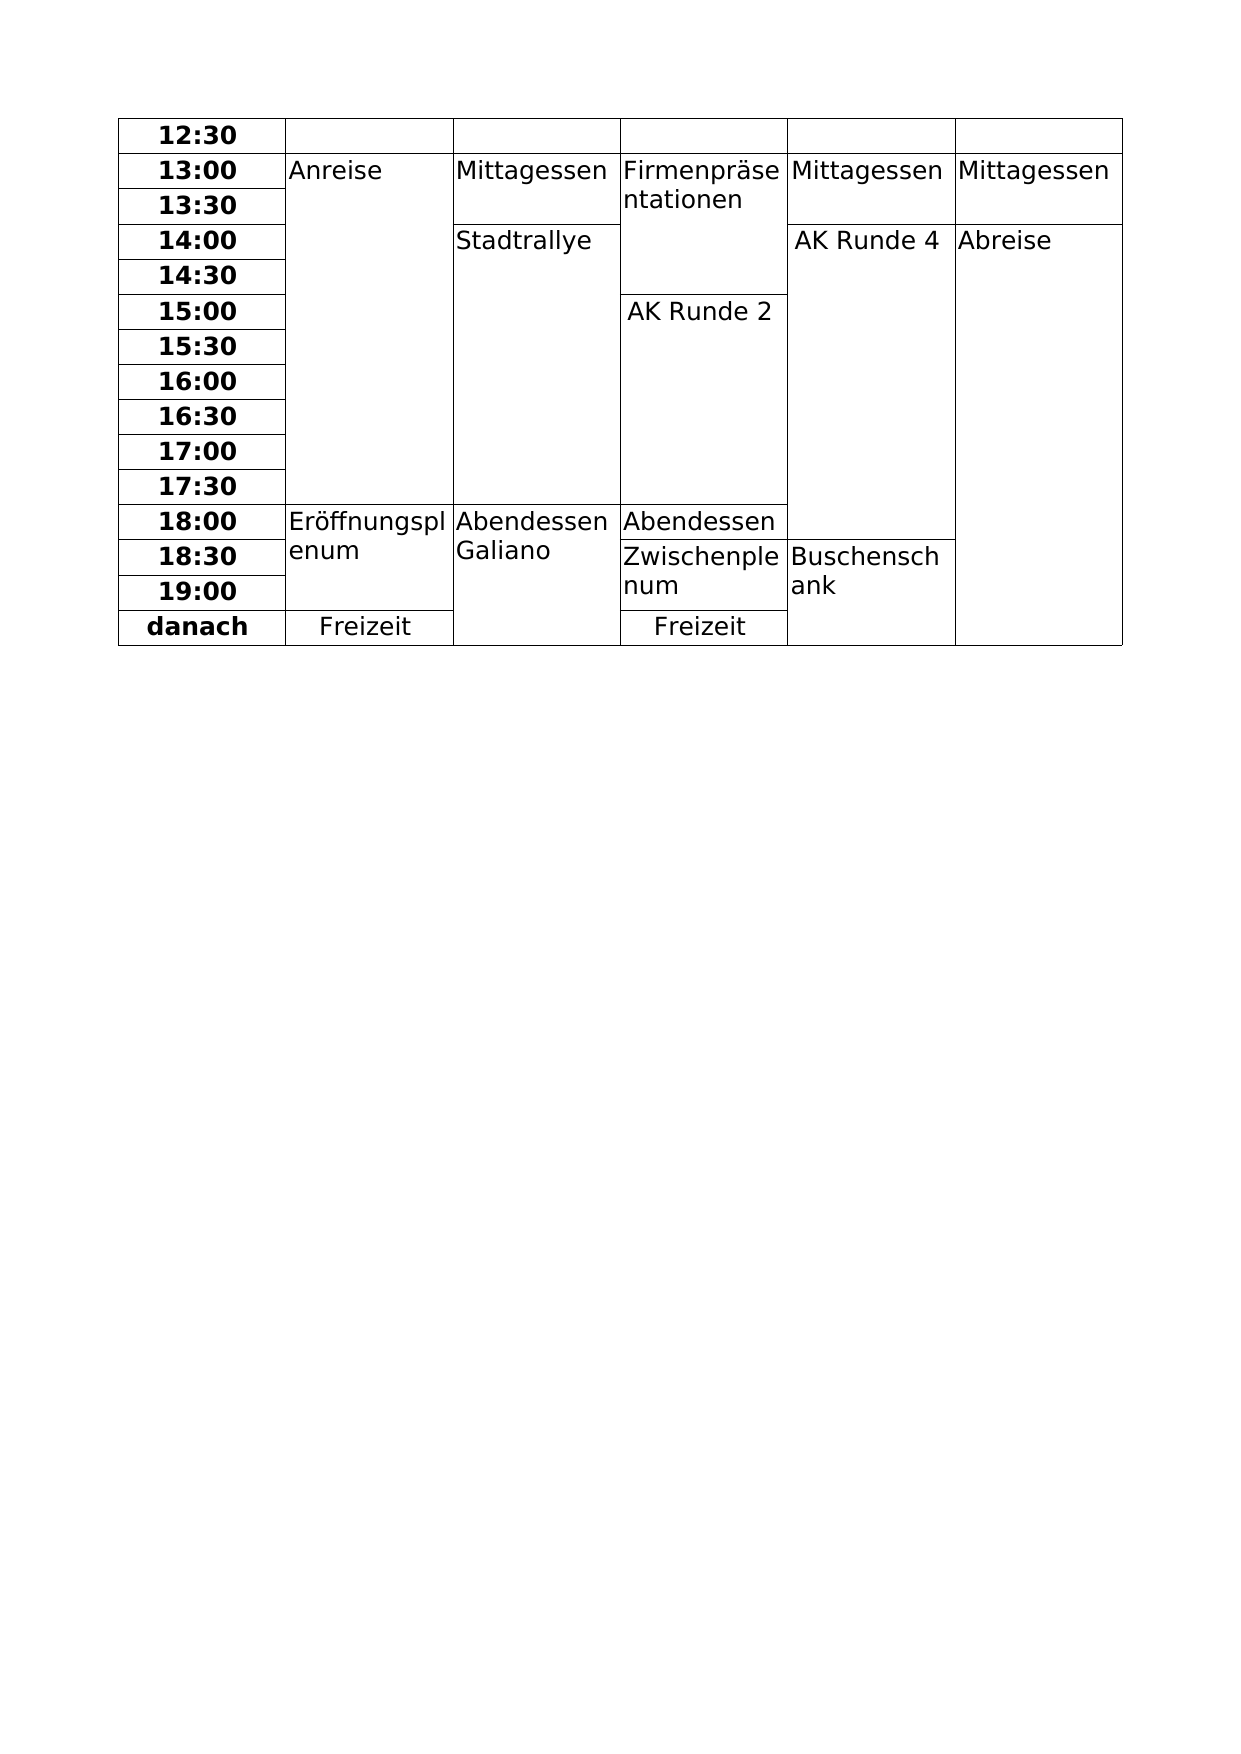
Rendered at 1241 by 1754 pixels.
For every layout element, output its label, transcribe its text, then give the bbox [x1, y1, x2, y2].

table_cell [286, 119, 453, 153]
table_cell 16:00 [119, 365, 285, 399]
table_cell Abendessen [621, 505, 787, 539]
table_cell [788, 119, 955, 153]
table_cell 16:30 [119, 400, 285, 434]
table_cell Anreise [286, 154, 453, 504]
table_cell 18:00 [119, 505, 285, 539]
table_cell 12:30 [119, 119, 285, 153]
table_cell Stadtrallye [454, 225, 620, 504]
table_cell Mittagessen [454, 154, 620, 223]
table_cell [621, 119, 787, 153]
table_cell Eröffnungsplenum [286, 505, 453, 609]
table_cell 15:30 [119, 330, 285, 364]
table_cell 15:00 [119, 295, 285, 329]
table_cell 17:30 [119, 470, 285, 504]
table_cell 14:00 [119, 225, 285, 258]
table_cell danach [119, 611, 285, 645]
table_cell 13:00 [119, 154, 285, 188]
table_cell Mittagessen [788, 154, 955, 223]
table_cell Mittagessen [956, 154, 1122, 223]
table_cell Firmenpräsentationen [621, 154, 787, 294]
table_cell 17:00 [119, 435, 285, 469]
table_cell 18:30 [119, 540, 285, 574]
table_cell [454, 119, 620, 153]
table_cell Abreise [956, 225, 1122, 645]
table_cell Freizeit [621, 611, 787, 645]
table_cell Buschenschank [788, 540, 955, 645]
table_cell 14:30 [119, 260, 285, 294]
table_cell AK Runde 2 [621, 295, 787, 504]
table_cell 19:00 [119, 576, 285, 609]
table_cell Zwischenplenum [621, 540, 787, 609]
table_cell AK Runde 4 [788, 225, 955, 539]
table_cell [956, 119, 1122, 153]
table_cell Freizeit [286, 611, 453, 645]
table_cell Abendessen Galiano [454, 505, 620, 645]
table_cell 13:30 [119, 189, 285, 223]
